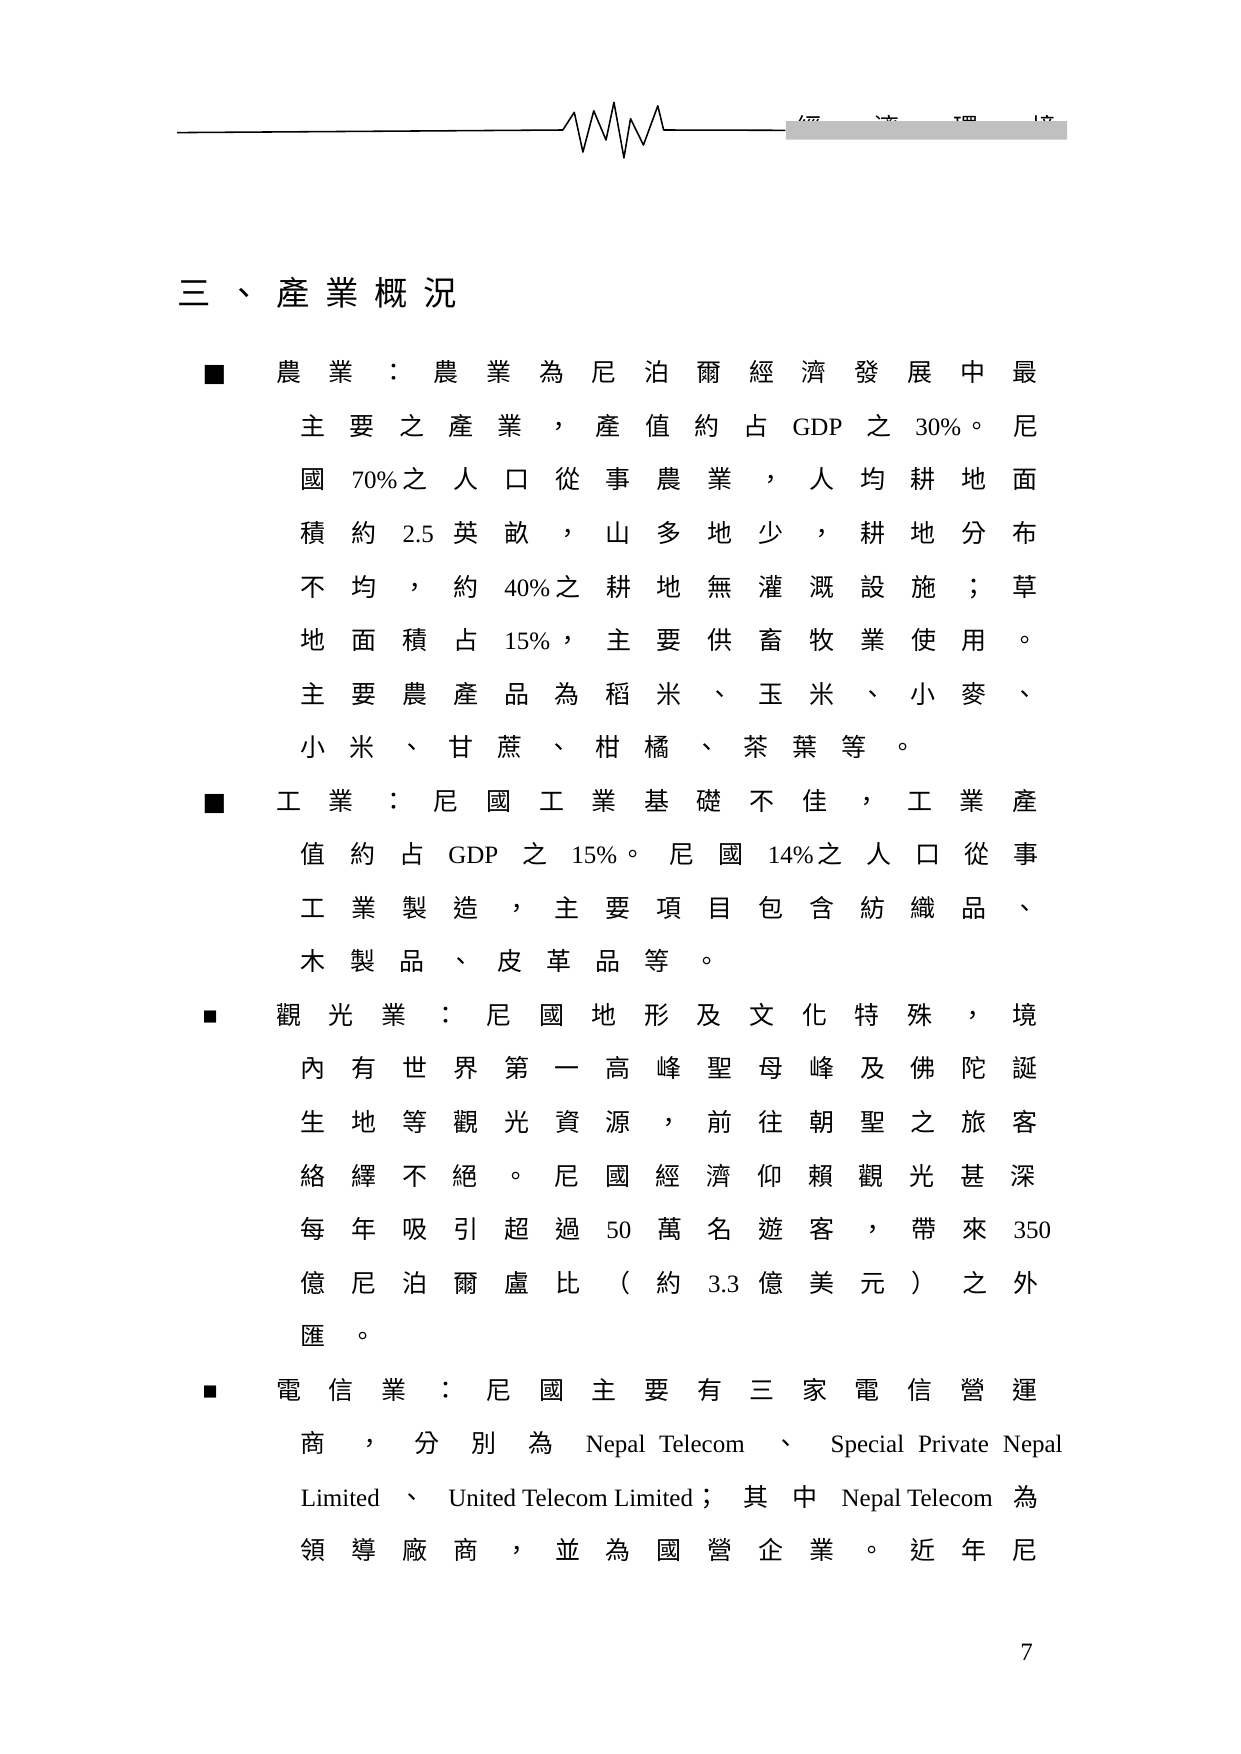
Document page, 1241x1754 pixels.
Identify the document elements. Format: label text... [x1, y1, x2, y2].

text ■ 電信業：尼國主要有三家電信營運商，分別為Nepal Telecom、Special Private Nepal Limited、United Telecom Limited；其中Nepal Telecom為領導廠商，並為國營企業。近年尼 [202, 1362, 1063, 1576]
text ■ 工業：尼國工業基礎不佳，工業產值約占GDP之15%。尼國14%之人口從事工業製造，主要項目包含紡織品、木製品、皮革品等。 [202, 773, 1063, 987]
text ■ 觀光業：尼國地形及文化特殊，境內有世界第一高峰聖母峰及佛陀誕生地等觀光資源，前往朝聖之旅客絡繹不絕。尼國經濟仰賴觀光甚深，每年吸引超過50萬名遊客，帶來350億尼泊爾盧比（約3.3億美元）之外匯。 [202, 987, 1063, 1362]
text ■ 農業：農業為尼泊爾經濟發展中最主要之產業，產值約占GDP之30%。尼國70%之人口從事農業，人均耕地面積約2.5英畝，山多地少，耕地分布不均，約40%之耕地無灌溉設施；草地面積占15%，主要供畜牧業使用。主要農產品為稻米、玉米、小麥、小米、甘蔗、柑橘、茶葉等。 [202, 344, 1063, 773]
text 三、產業概況 [178, 264, 1063, 317]
